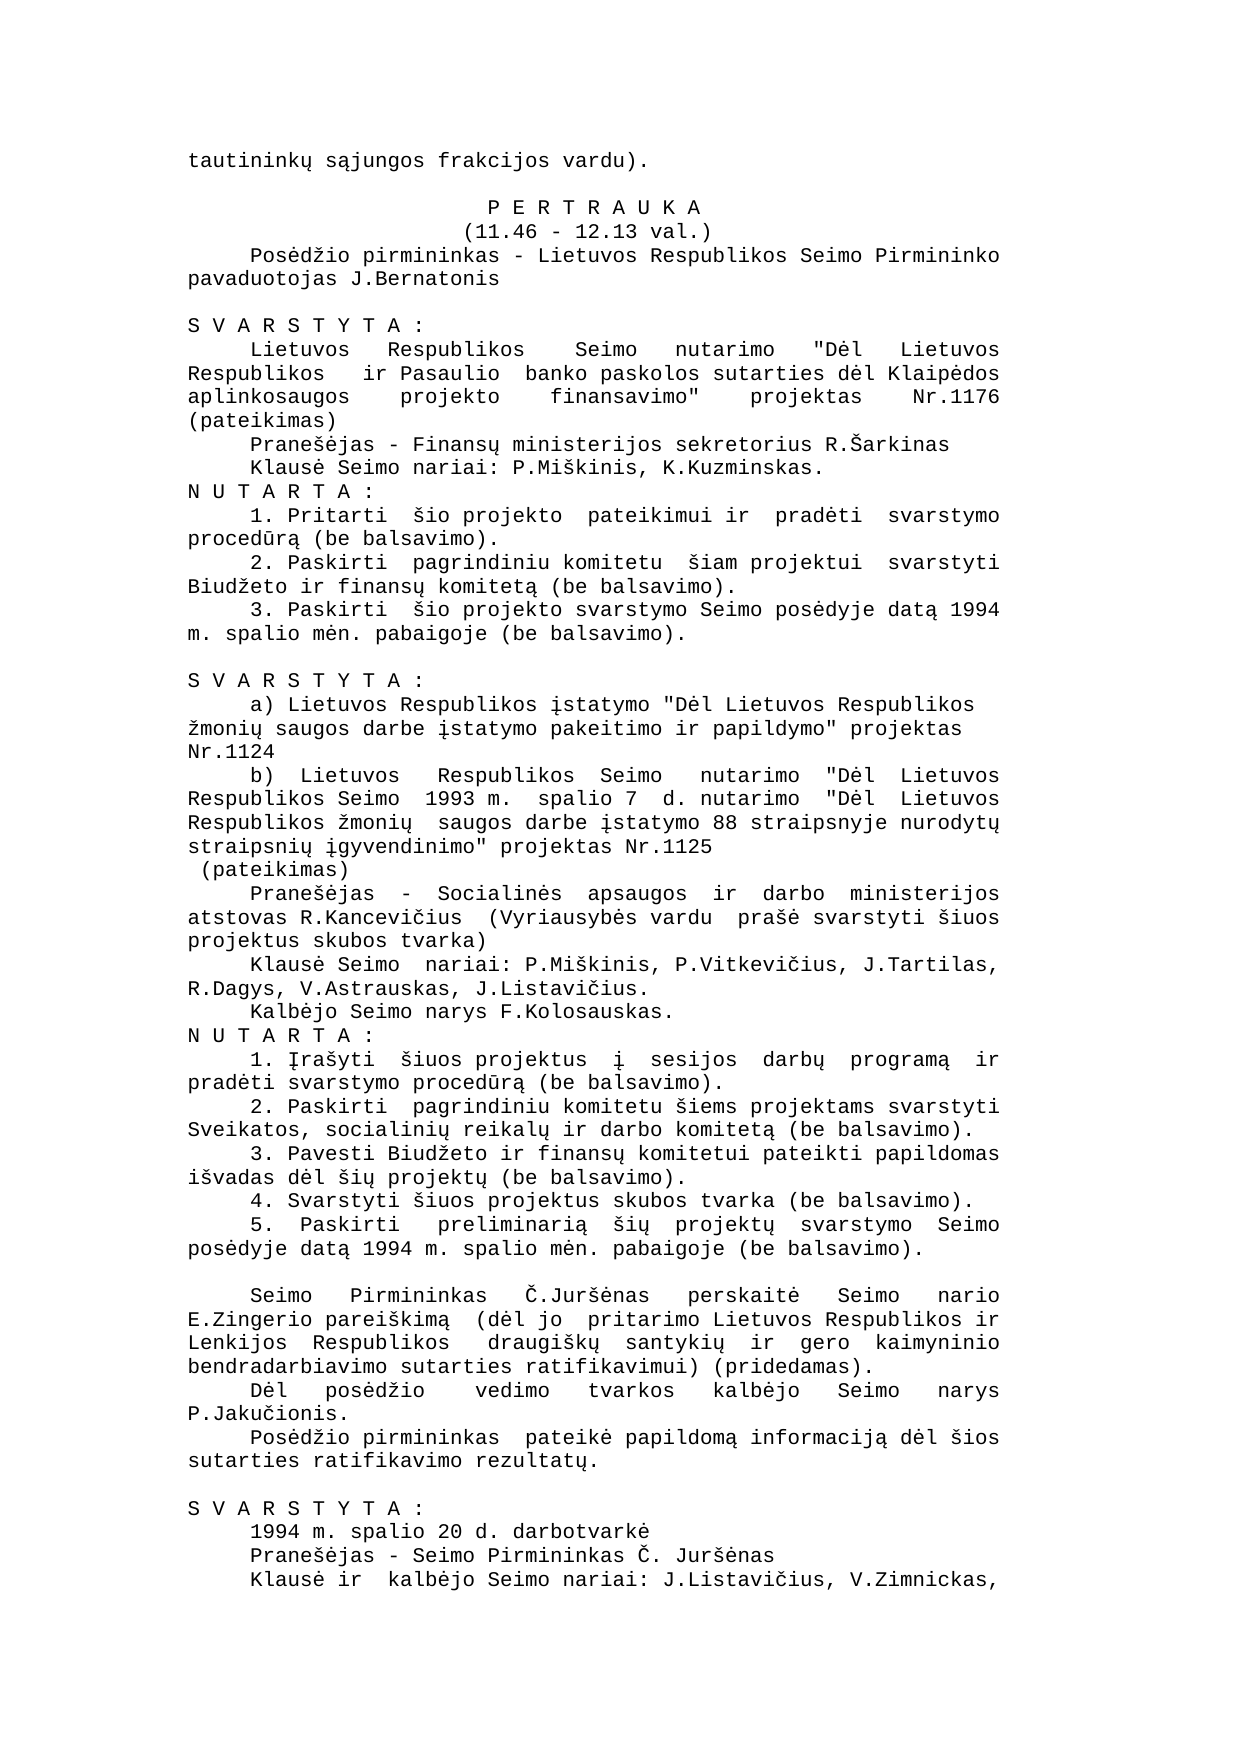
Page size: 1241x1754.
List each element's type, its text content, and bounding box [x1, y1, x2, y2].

text Sveikatos, socialinių reikalų ir darbo komitetą (be balsavimo). [187, 1119, 1053, 1143]
text Posėdžio pirmininkas - Lietuvos Respublikos Seimo Pirmininko [187, 244, 1053, 268]
text Lenkijos Respublikos draugiškų santykių ir gero kaimyninio [187, 1332, 1053, 1356]
text b) Lietuvos Respublikos Seimo nutarimo "Dėl Lietuvos [187, 765, 1053, 788]
text Posėdžio pirmininkas pateikė papildomą informaciją dėl šios [187, 1427, 1053, 1451]
text S V A R S T Y T A : [187, 1498, 1053, 1521]
text N U T A R T A : [187, 481, 1053, 505]
text Seimo Pirmininkas Č.Juršėnas perskaitė Seimo nario [187, 1285, 1053, 1309]
text tautininkų sąjungos frakcijos vardu). [187, 150, 1053, 174]
text aplinkosaugos projekto finansavimo" projektas Nr.1176 [187, 386, 1053, 410]
text 2. Paskirti pagrindiniu komitetu šiems projektams svarstyti [187, 1096, 1053, 1119]
text bendradarbiavimo sutarties ratifikavimui) (pridedamas). [187, 1356, 1053, 1379]
text (pateikimas) [187, 410, 1053, 434]
text projektus skubos tvarka) [187, 930, 1053, 954]
text Biudžeto ir finansų komitetą (be balsavimo). [187, 576, 1053, 599]
text Pranešėjas - Socialinės apsaugos ir darbo ministerijos [187, 883, 1053, 907]
text pradėti svarstymo procedūrą (be balsavimo). [187, 1072, 1053, 1096]
text Nr.1124 [187, 741, 1053, 765]
text Lietuvos Respublikos Seimo nutarimo "Dėl Lietuvos [187, 339, 1053, 363]
text procedūrą (be balsavimo). [187, 528, 1053, 552]
text Dėl posėdžio vedimo tvarkos kalbėjo Seimo narys [187, 1379, 1053, 1403]
text atstovas R.Kancevičius (Vyriausybės vardu prašė svarstyti šiuos [187, 907, 1053, 930]
text pavaduotojas J.Bernatonis [187, 268, 1053, 292]
text (11.46 - 12.13 val.) [187, 221, 1053, 244]
text 1. Pritarti šio projekto pateikimui ir pradėti svarstymo [187, 505, 1053, 528]
text Klausė Seimo nariai: P.Miškinis, K.Kuzminskas. [187, 457, 1053, 481]
text Klausė ir kalbėjo Seimo nariai: J.Listavičius, V.Zimnickas, [187, 1569, 1053, 1592]
text E.Zingerio pareiškimą (dėl jo pritarimo Lietuvos Respublikos ir [187, 1309, 1053, 1332]
text Respublikos ir Pasaulio banko paskolos sutarties dėl Klaipėdos [187, 363, 1053, 386]
text a) Lietuvos Respublikos įstatymo "Dėl Lietuvos Respublikos [187, 694, 1053, 717]
text išvadas dėl šių projektų (be balsavimo). [187, 1167, 1053, 1190]
text posėdyje datą 1994 m. spalio mėn. pabaigoje (be balsavimo). [187, 1238, 1053, 1261]
text 4. Svarstyti šiuos projektus skubos tvarka (be balsavimo). [187, 1190, 1053, 1214]
text S V A R S T Y T A : [187, 316, 1053, 339]
text N U T A R T A : [187, 1025, 1053, 1048]
text P.Jakučionis. [187, 1403, 1053, 1427]
text 3. Paskirti šio projekto svarstymo Seimo posėdyje datą 1994 [187, 599, 1053, 623]
text Klausė Seimo nariai: P.Miškinis, P.Vitkevičius, J.Tartilas, [187, 954, 1053, 978]
text 1994 m. spalio 20 d. darbotvarkė [187, 1521, 1053, 1545]
text 5. Paskirti preliminarią šių projektų svarstymo Seimo [187, 1214, 1053, 1238]
text 2. Paskirti pagrindiniu komitetu šiam projektui svarstyti [187, 552, 1053, 576]
text Pranešėjas - Finansų ministerijos sekretorius R.Šarkinas [187, 434, 1053, 457]
text 3. Pavesti Biudžeto ir finansų komitetui pateikti papildomas [187, 1143, 1053, 1167]
text (pateikimas) [187, 859, 1053, 883]
text R.Dagys, V.Astrauskas, J.Listavičius. [187, 978, 1053, 1001]
text žmonių saugos darbe įstatymo pakeitimo ir papildymo" projektas [187, 717, 1053, 741]
text sutarties ratifikavimo rezultatų. [187, 1451, 1053, 1474]
text Respublikos Seimo 1993 m. spalio 7 d. nutarimo "Dėl Lietuvos [187, 788, 1053, 812]
text m. spalio mėn. pabaigoje (be balsavimo). [187, 623, 1053, 647]
text Respublikos žmonių saugos darbe įstatymo 88 straipsnyje nurodytų [187, 812, 1053, 836]
text 1. Įrašyti šiuos projektus į sesijos darbų programą ir [187, 1048, 1053, 1072]
text straipsnių įgyvendinimo" projektas Nr.1125 [187, 836, 1053, 859]
text Kalbėjo Seimo narys F.Kolosauskas. [187, 1001, 1053, 1025]
text P E R T R A U K A [187, 197, 1053, 221]
text Pranešėjas - Seimo Pirmininkas Č. Juršėnas [187, 1545, 1053, 1569]
text S V A R S T Y T A : [187, 670, 1053, 694]
